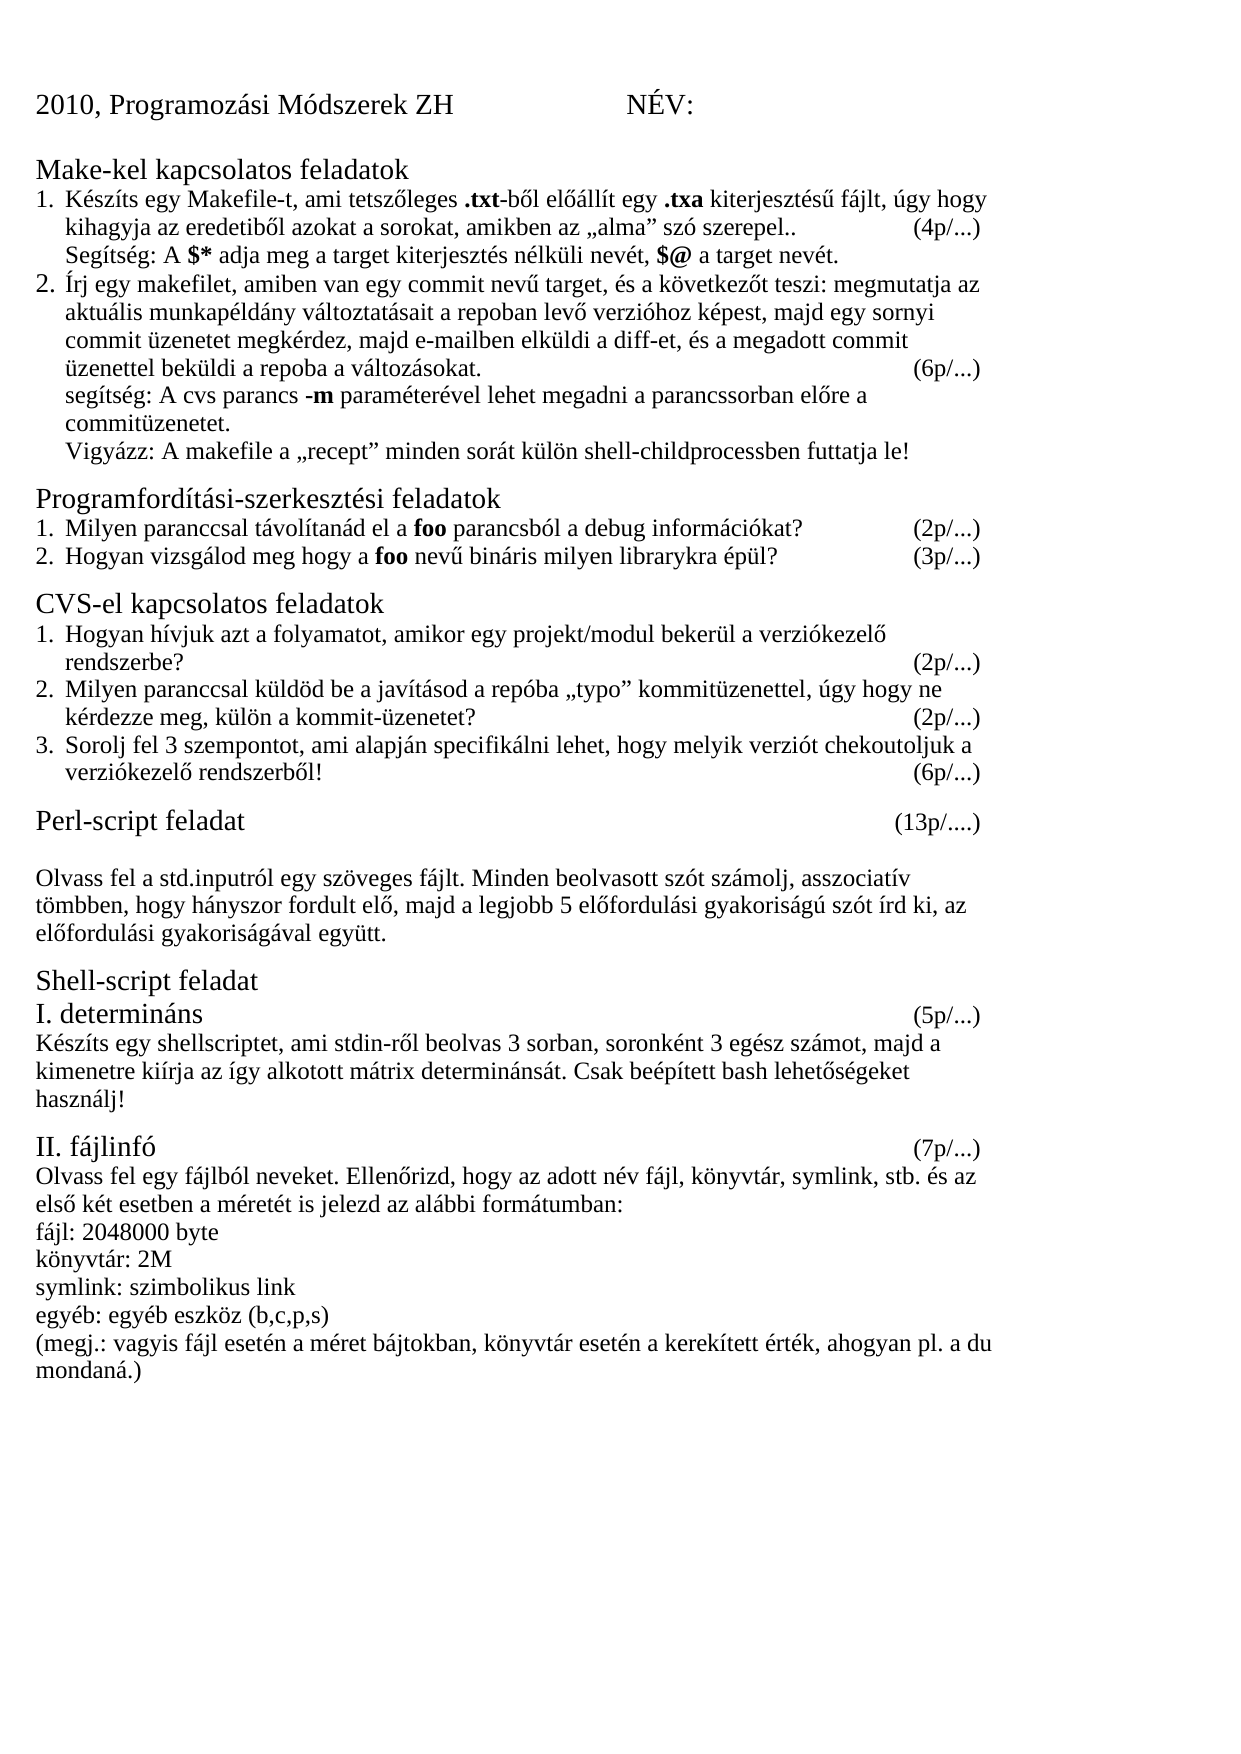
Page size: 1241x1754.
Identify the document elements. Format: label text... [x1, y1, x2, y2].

text symlink: szimbolikus link [35, 1273, 1004, 1301]
list Sorolj fel 3 szempontot, ami alapján specifikálni lehet, hogy melyik verziót chekoutoljuk a verziókezelő rendszerből! (6p/...) [35, 731, 1004, 786]
text (megj.: vagyis fájl esetén a méret bájtokban, könyvtár esetén a kerekített érték, ahogyan pl. a du mondaná.) [35, 1329, 1004, 1384]
text Olvass fel a std.inputról egy szöveges fájlt. Minden beolvasott szót számolj, asszociatív tömbben, hogy hányszor fordult elő, majd a legjobb 5 előfordulási gyakoriságú szót írd ki, az előfordulási gyakoriságával együtt. [35, 864, 1004, 947]
text egyéb: egyéb eszköz (b,c,p,s) [35, 1301, 1004, 1329]
text Programfordítási-szerkesztési feladatok [35, 482, 1004, 514]
text 2010, Programozási Módszerek ZH NÉV: [35, 88, 1004, 121]
list Készíts egy Makefile-t, ami tetszőleges .txt-ből előállít egy .txa kiterjesztésű fájlt, úgy hogy kihagyja az eredetiből azokat a sorokat, amikben az „alma” szó szerepel.. (4p/...) Segítség: A $* adja meg a target kiterjesztés nélküli nevét, $@ a target nevét. [35, 185, 1004, 268]
text Shell-script feladat I. determináns (5p/...) [35, 965, 1004, 1029]
text Olvass fel egy fájlból neveket. Ellenőrizd, hogy az adott név fájl, könyvtár, symlink, stb. és az első két esetben a méretét is jelezd az alábbi formátumban: [35, 1162, 1004, 1218]
text könyvtár: 2M [35, 1246, 1004, 1273]
text fájl: 2048000 byte [35, 1218, 1004, 1246]
list Hogyan vizsgálod meg hogy a foo nevű bináris milyen librarykra épül? (3p/...) [35, 542, 1004, 570]
text CVS-el kapcsolatos feladatok [35, 588, 1004, 620]
list Írj egy makefilet, amiben van egy commit nevű target, és a következőt teszi: megmutatja az aktuális munkapéldány változtatásait a repoban levő verzióhoz képest, majd egy sornyi commit üzenetet megkérdez, majd e-mailben elküldi a diff-et, és a megadott commit üzenettel beküldi a repoba a változásokat. (6p/...) segítség: A cvs parancs -m paraméterével lehet megadni a parancssorban előre a commitüzenetet. Vigyázz: A makefile a „recept” minden sorát külön shell-childprocessben futtatja le! [35, 268, 1004, 464]
text II. fájlinfó (7p/...) [35, 1130, 1004, 1162]
list Hogyan hívjuk azt a folyamatot, amikor egy projekt/modul bekerül a verziókezelő rendszerbe? (2p/...) [35, 620, 1004, 675]
text Készíts egy shellscriptet, ami stdin-ről beolvas 3 sorban, soronként 3 egész számot, majd a kimenetre kiírja az így alkotott mátrix determinánsát. Csak beépített bash lehetőségeket használj! [35, 1029, 1004, 1112]
text Make-kel kapcsolatos feladatok [35, 153, 1004, 185]
list Milyen paranccsal küldöd be a javításod a repóba „typo” kommitüzenettel, úgy hogy ne kérdezze meg, külön a kommit-üzenetet? (2p/...) [35, 675, 1004, 731]
text Perl-script feladat (13p/....) [35, 804, 1004, 836]
list Milyen paranccsal távolítanád el a foo parancsból a debug információkat? (2p/...) [35, 514, 1004, 542]
